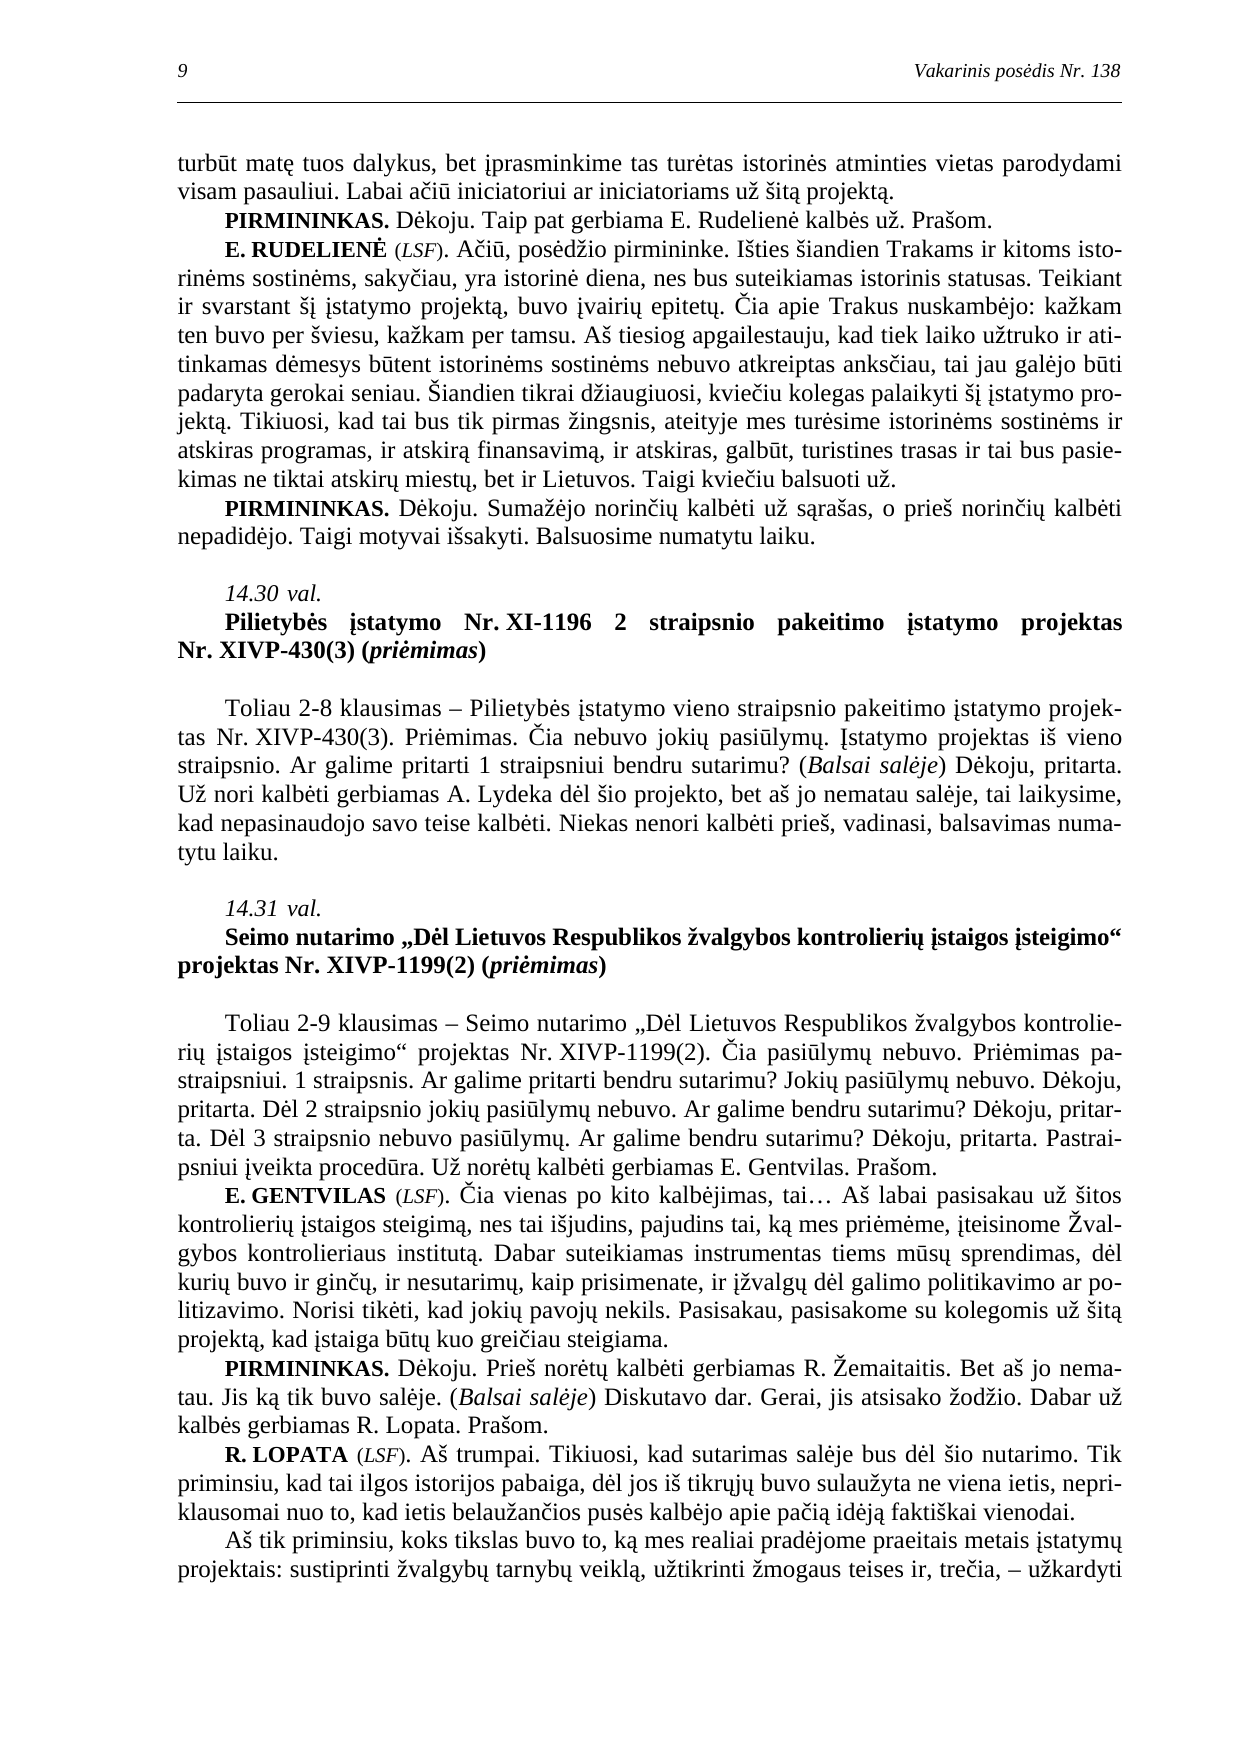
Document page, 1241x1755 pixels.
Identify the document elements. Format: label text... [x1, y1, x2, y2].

text 14.31 val. [224, 894, 1122, 922]
text Sei­mo nu­ta­ri­mo „Dėl Lie­tu­vos Res­pub­li­kos žval­gy­bos kon­tro­lie­rių įstai­gos įstei­gi­mo“ pro­jek­tas Nr. XIVP-1199(2) (pri­ėmi­mas) [177, 922, 1122, 979]
text R. LOPATA (LSF). Aš trum­pai. Ti­kiuo­si, kad su­ta­ri­mas sa­lė­je bus dėl šio nu­ta­ri­mo. Tik pri­min­siu, kad tai il­gos is­to­ri­jos pa­bai­ga, dėl jos iš tik­rų­jų bu­vo su­lau­žy­ta ne vie­na ie­tis, ne­pri­klau­so­mai nuo to, kad ie­tis be­lau­žan­čios pu­sės kal­bė­jo apie pa­čią idė­ją fak­tiš­kai vie­no­dai. [177, 1439, 1122, 1525]
text Pi­lie­ty­bės įsta­ty­mo Nr. XI-1196 2 straips­nio pa­kei­ti­mo įsta­ty­mo pro­jek­tas Nr. XIVP-430(3) (pri­ėmi­mas) [177, 607, 1122, 664]
text E. RUDELIENĖ (LSF). Ačiū, po­sė­džio pir­mi­nin­ke. Iš­ties šian­dien Tra­kams ir ki­toms is­to­ri­nėms sos­ti­nėms, sa­ky­čiau, yra is­to­ri­nė die­na, nes bus su­tei­kia­mas is­to­ri­nis sta­tu­sas. Tei­kiant ir svars­tant šį įsta­ty­mo pro­jek­tą, bu­vo įvai­rių epi­te­tų. Čia apie Tra­kus nu­skam­bė­jo: kaž­kam ten bu­vo per švie­su, kaž­kam per tam­su. Aš tie­siog ap­gai­les­tau­ju, kad tiek lai­ko už­tru­ko ir ati­tin­ka­mas dė­me­sys bū­tent is­to­ri­nėms sos­ti­nėms ne­bu­vo at­kreip­tas anks­čiau, tai jau ga­lė­jo bū­ti pa­da­ry­ta ge­ro­kai se­niau. Šian­dien tik­rai džiau­giuo­si, kvie­čiu ko­le­gas pa­lai­ky­ti šį įsta­ty­mo pro­jek­tą. Ti­kiuo­si, kad tai bus tik pir­mas žings­nis, at­ei­ty­je mes tu­rė­si­me is­to­ri­nėms sos­ti­nėms ir at­ski­ras pro­gra­mas, ir at­ski­rą fi­nan­sa­vi­mą, ir at­ski­ras, gal­būt, tu­ris­ti­nes tra­sas ir tai bus pa­sie­ki­mas ne tik­tai at­ski­rų mies­tų, bet ir Lie­tu­vos. Tai­gi kvie­čiu bal­suo­ti už. [177, 234, 1122, 493]
text To­liau 2-9 klau­si­mas – Sei­mo nu­ta­ri­mo „Dėl Lie­tu­vos Res­pub­li­kos žval­gy­bos kon­tro­lie­rių įstai­gos įstei­gi­mo“ pro­jek­tas Nr. XIVP-1199(2). Čia pa­siū­ly­mų ne­bu­vo. Pri­ėmi­mas pa­straips­niui. 1 straips­nis. Ar ga­li­me pri­tar­ti ben­dru su­ta­ri­mu? Jo­kių pa­siū­ly­mų ne­bu­vo. Dė­ko­ju, pri­tar­ta. Dėl 2 straips­nio jo­kių pa­siū­ly­mų ne­bu­vo. Ar ga­li­me ben­dru su­ta­ri­mu? Dė­ko­ju, pri­tar­ta. Dėl 3 straips­nio ne­bu­vo pa­siū­ly­mų. Ar ga­li­me ben­dru su­ta­ri­mu? Dė­ko­ju, pri­tar­ta. Pa­strai­ps­niui įveik­ta pro­ce­dū­ra. Už no­rė­tų kal­bė­ti ger­bia­mas E. Gent­vi­las. Pra­šom. [177, 1008, 1122, 1180]
text Aš tik pri­min­siu, koks tiks­las bu­vo to, ką mes re­a­liai pra­dė­jo­me pra­ei­tais me­tais įsta­ty­mų pro­jek­tais: su­stip­rin­ti žval­gy­bų tar­ny­bų veik­lą, už­tik­rin­ti žmo­gaus tei­ses ir, tre­čia, – už­kar­dy­ti [177, 1525, 1122, 1583]
text PIRMININKAS. Dė­ko­ju. Prieš no­rė­tų kal­bė­ti ger­bia­mas R. Že­mai­tai­tis. Bet aš jo ne­ma­tau. Jis ką tik bu­vo sa­lė­je. (Bal­sai sa­lė­je) Dis­ku­ta­vo dar. Ge­rai, jis at­si­sa­ko žo­džio. Da­bar už kal­bės ger­bia­mas R. Lo­pa­ta. Pra­šom. [177, 1353, 1122, 1439]
text 14.30 val. [224, 579, 1122, 607]
text To­liau 2-8 klau­si­mas – Pi­lie­ty­bės įsta­ty­mo vie­no straips­nio pa­kei­ti­mo įsta­ty­mo pro­jek­tas Nr. XIVP-430(3). Pri­ėmi­mas. Čia ne­bu­vo jo­kių pa­siū­ly­mų. Įsta­ty­mo pro­jek­tas iš vie­no straips­nio. Ar ga­li­me pri­tar­ti 1 straips­niui ben­dru su­ta­ri­mu? (Bal­sai sa­lė­je) Dė­ko­ju, pri­tar­ta. Už no­ri kal­bė­ti ger­bia­mas A. Ly­de­ka dėl šio pro­jek­to, bet aš jo ne­ma­tau sa­lė­je, tai lai­ky­si­me, kad ne­pa­si­nau­do­jo sa­vo tei­se kal­bė­ti. Nie­kas ne­no­ri kal­bė­ti prieš, va­di­na­si, bal­sa­vi­mas nu­ma­ty­tu lai­ku.­ [177, 693, 1122, 865]
text PIRMININKAS. Dė­ko­ju. Su­ma­žė­jo no­rin­čių kal­bė­ti už są­ra­šas, o prieš no­rin­čių kal­bė­ti ne­pa­di­dė­jo. Tai­gi mo­ty­vai iš­sa­ky­ti. Bal­suo­si­me nu­ma­ty­tu lai­ku. [177, 493, 1122, 550]
text tur­būt ma­tę tuos da­ly­kus, bet įpras­min­ki­me tas tu­rė­tas is­to­ri­nės at­min­ties vie­tas pa­ro­dy­da­mi vi­sam pa­sau­liui. La­bai ačiū ini­cia­to­riui ar ini­cia­to­riams už ši­tą pro­jek­tą. [177, 148, 1122, 205]
text PIRMININKAS. Dė­ko­ju. Taip pat ger­bia­ma E. Ru­de­lie­nė kal­bės už. Pra­šom. [177, 205, 1122, 234]
text E. GENTVILAS (LSF). Čia vie­nas po ki­to kal­bė­ji­mas, tai… Aš la­bai pa­si­sa­kau už ši­tos kon­tro­lie­rių įstai­gos stei­gi­mą, nes tai iš­ju­dins, pa­ju­dins tai, ką mes pri­ėmė­me, įtei­si­no­me Žval­gy­bos kon­tro­lie­riaus ins­ti­tu­tą. Da­bar su­tei­kia­mas in­stru­men­tas tiems mū­sų spren­di­mas, dėl ku­rių bu­vo ir gin­čų, ir ne­su­ta­ri­mų, kaip pri­si­me­na­te, ir įžval­gų dėl ga­li­mo po­li­ti­ka­vi­mo ar po­li­ti­za­vi­mo. No­ri­si ti­kė­ti, kad jo­kių pa­vo­jų ne­kils. Pa­si­sa­kau, pa­si­sa­ko­me su ko­le­go­mis už ši­tą pro­jek­tą, kad įstai­ga bū­tų kuo grei­čiau stei­gia­ma. [177, 1180, 1122, 1353]
